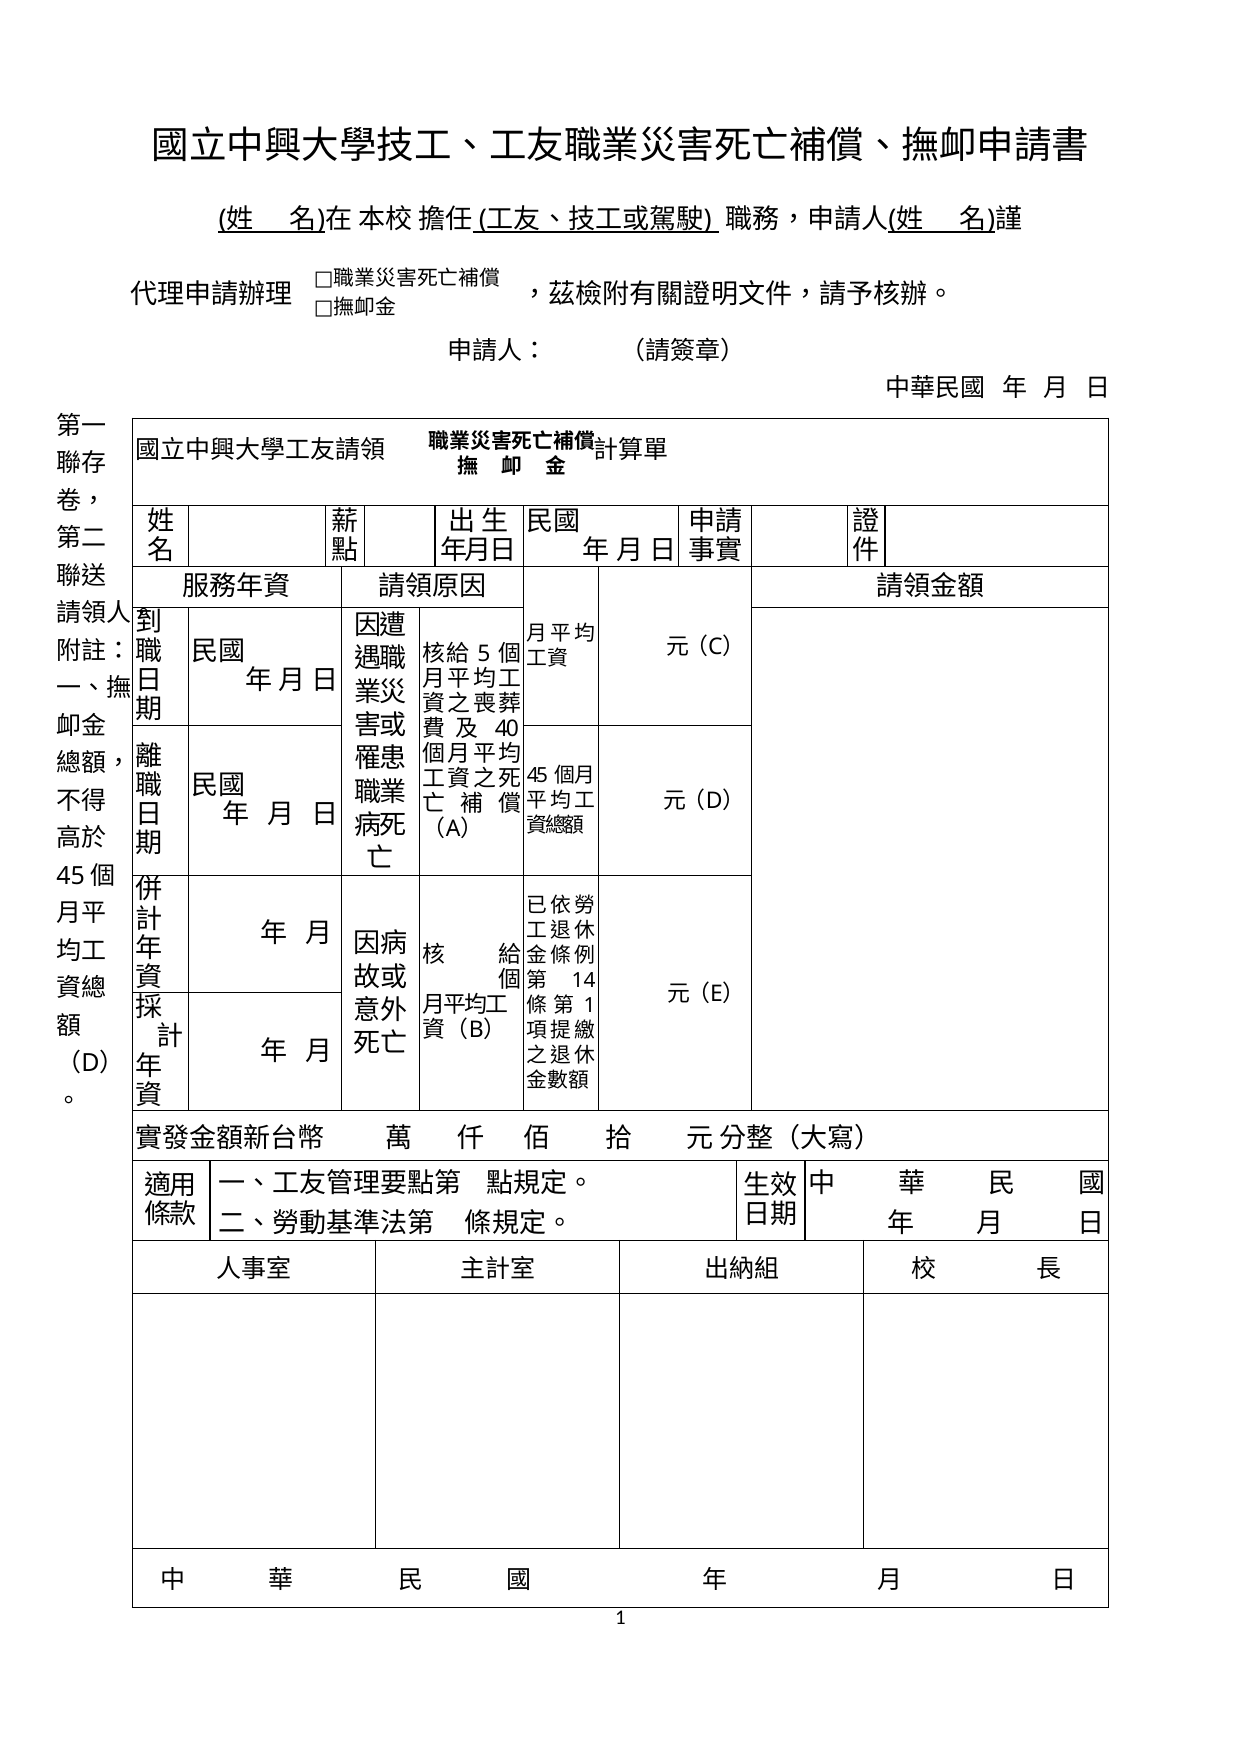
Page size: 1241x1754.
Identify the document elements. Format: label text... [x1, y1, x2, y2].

table_cell 一、工友管理要點第 點規定。 二、勞動基準法第 條規定。 [211, 1161, 736, 1240]
table_cell 出納組 [620, 1241, 863, 1293]
table_cell 年 月 [189, 876, 341, 992]
text 國立中興大學技工、工友職業災害死亡補償、撫卹申請書 [130, 105, 1110, 180]
table_cell 校 長 [864, 1241, 1108, 1293]
table_cell [365, 506, 434, 566]
table_cell [189, 506, 325, 566]
text 第一聯存卷，第二聯送請領人。 [56, 405, 1110, 630]
table_cell 請領原因 [342, 567, 523, 607]
table_cell 申請 事實 [679, 506, 751, 566]
table_cell [752, 506, 847, 566]
table_cell 元（D） [599, 726, 751, 874]
table_cell [376, 1294, 619, 1547]
table_cell 民國 年 月 日 [189, 608, 341, 724]
table_cell [886, 506, 1108, 566]
table_cell [864, 1294, 1108, 1547]
text □職業災害死亡補償 [314, 262, 508, 291]
table_cell 出 生 年月日 [436, 506, 523, 566]
table_cell 主計室 [376, 1241, 619, 1293]
table_cell 中 華 民 國 年 月 日 [133, 1549, 1108, 1607]
table_cell 適用 條款 [133, 1161, 209, 1240]
table_cell 因遭遇職業災害或罹患職業病死亡 [342, 608, 419, 874]
table_cell 離職 日期 [133, 726, 188, 874]
table_cell 核給 個 月平均工資（B） [420, 876, 523, 1110]
table_cell 薪 點 [326, 506, 364, 566]
table_cell 元（C） [599, 567, 751, 724]
table_cell 請領金額 [752, 567, 1108, 607]
text 代理申請辦理 ，茲檢附有關證明文件，請予核辦。 [130, 255, 1110, 330]
table_cell [620, 1294, 863, 1547]
table_header 國立中興大學工友請領 計算單 [133, 419, 1108, 505]
table_cell 民國 年 月 日 [189, 726, 341, 874]
table_cell 核給5個月平均工資之喪葬費及40個月平均工資之死亡補償（A） [420, 608, 523, 874]
text 附註：一、撫卹金總額，不得高於45個月平均工資總額（D）。 [56, 630, 132, 1117]
text 申請人： （請簽章） [130, 330, 1110, 367]
table_cell 姓 名 [133, 506, 188, 566]
table_cell 45個月平均工資總額 [524, 726, 598, 874]
table_cell 證 件 [848, 506, 884, 566]
table_cell 採計 年資 [133, 993, 188, 1110]
table_cell 中華民國 年 月 日 [806, 1161, 1108, 1240]
table_cell 年 月 [189, 993, 341, 1110]
table_cell 併計 年資 [133, 876, 188, 992]
text □撫卹金 [314, 291, 508, 321]
table_cell 月平均工資 [524, 567, 598, 724]
table_cell 到職 日期 [133, 608, 188, 724]
table_cell 民國 年 月 日 [524, 506, 678, 566]
table_cell [752, 608, 1108, 1110]
text 中華民國 年 月 日 [130, 367, 1110, 405]
table_cell 因病故或意外死亡 [342, 876, 419, 1110]
table_cell 生效日期 [737, 1161, 804, 1240]
table_cell 服務年資 [133, 567, 341, 607]
table_cell [133, 1294, 375, 1547]
text (姓 名)在 本校 擔任 (工友、技工或駕駛) 職務，申請人(姓 名)謹 [130, 180, 1110, 255]
table_cell 實發金額新台幣 萬 仟 佰 拾 元 分整（大寫） [133, 1111, 1108, 1160]
table_cell 已依勞工退休金條例第14條第1項提繳之退休金數額 [524, 876, 598, 1110]
table_cell 人事室 [133, 1241, 375, 1293]
table_cell 元（E） [599, 876, 751, 1110]
